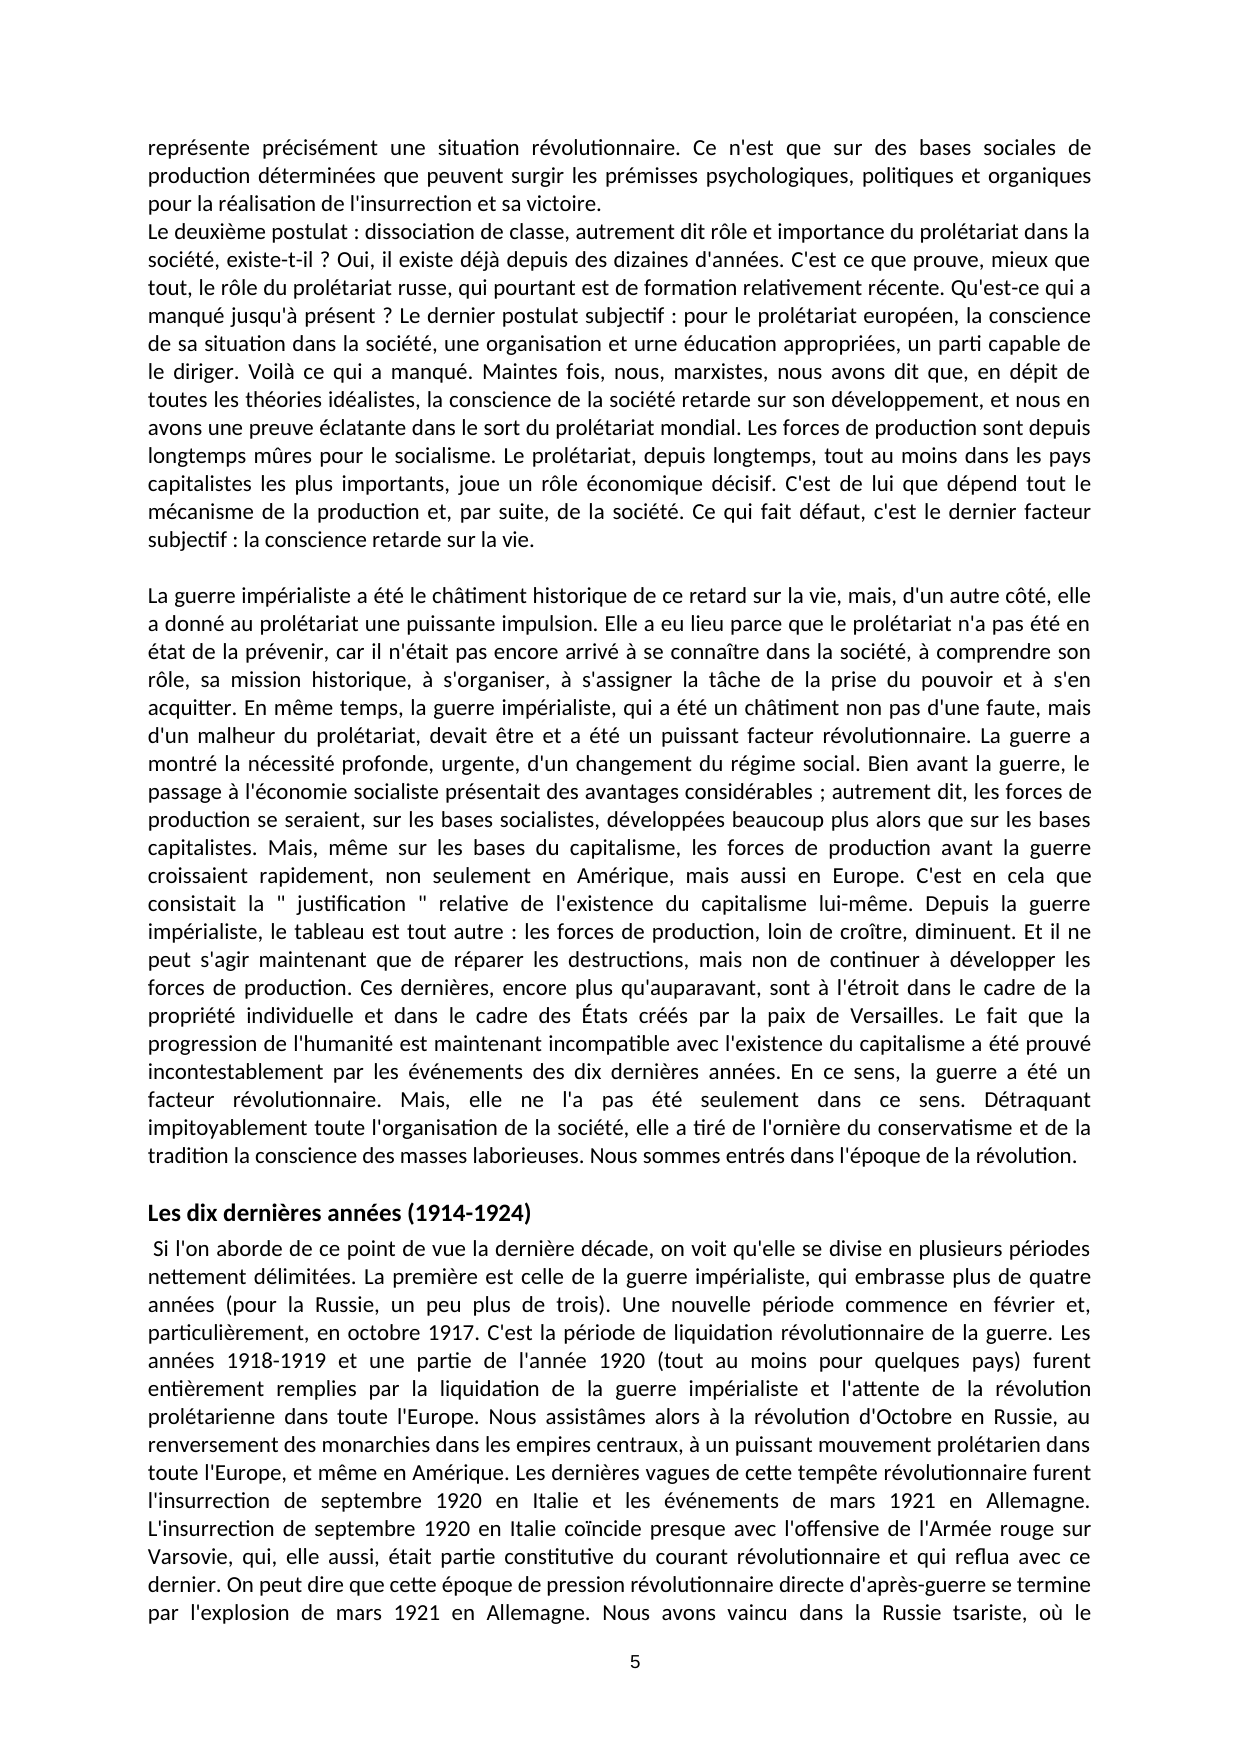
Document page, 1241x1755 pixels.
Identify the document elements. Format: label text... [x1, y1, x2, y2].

text Les dix dernières années (1914-1924) [148, 1198, 1093, 1228]
text La guerre impérialiste a été le châtiment historique de ce retard sur la vie, mais, d'un autre côté, elle a donné au prolétariat une puissante impulsion. Elle a eu lieu parce que le prolétariat n'a pas été en état de la prévenir, car il n'était pas encore arrivé à se connaître dans la société, à comprendre son rôle, sa mission historique, à s'organiser, à s'assigner la tâche de la prise du pouvoir et à s'en acquitter. En même temps, la guerre impérialiste, qui a été un châtiment non pas d'une faute, mais d'un malheur du prolétariat, devait être et a été un puissant facteur révolutionnaire. La guerre a montré la nécessité profonde, urgente, d'un changement du régime social. Bien avant la guerre, le passage à l'économie socialiste présentait des avantages considérables ; autrement dit, les forces de production se seraient, sur les bases socialistes, développées beaucoup plus alors que sur les bases capitalistes. Mais, même sur les bases du capitalisme, les forces de production avant la guerre croissaient rapidement, non seulement en Amérique, mais aussi en Europe. C'est en cela que consistait la " justification " relative de l'existence du capitalisme lui-même. Depuis la guerre impérialiste, le tableau est tout autre : les forces de production, loin de croître, diminuent. Et il ne peut s'agir maintenant que de réparer les destructions, mais non de continuer à développer les forces de production. Ces dernières, encore plus qu'auparavant, sont à l'étroit dans le cadre de la propriété individuelle et dans le cadre des États créés par la paix de Versailles. Le fait que la progression de l'humanité est maintenant incompatible avec l'existence du capitalisme a été prouvé incontestablement par les événements des dix dernières années. En ce sens, la guerre a été un facteur révolutionnaire. Mais, elle ne l'a pas été seulement dans ce sens. Détraquant impitoyablement toute l'organisation de la société, elle a tiré de l'ornière du conservatisme et de la tradition la conscience des masses laborieuses. Nous sommes entrés dans l'époque de la révolution. [148, 581, 1093, 1169]
text Le deuxième postulat : dissociation de classe, autrement dit rôle et importance du prolétariat dans la société, existe-t-il ? Oui, il existe déjà depuis des dizaines d'années. C'est ce que prouve, mieux que tout, le rôle du prolétariat russe, qui pourtant est de formation relativement récente. Qu'est-ce qui a manqué jusqu'à présent ? Le dernier postulat subjectif : pour le prolétariat européen, la conscience de sa situation dans la société, une organisation et urne éducation appropriées, un parti capable de le diriger. Voilà ce qui a manqué. Maintes fois, nous, marxistes, nous avons dit que, en dépit de toutes les théories idéalistes, la conscience de la société retarde sur son développement, et nous en avons une preuve éclatante dans le sort du prolétariat mondial. Les forces de production sont depuis longtemps mûres pour le socialisme. Le prolétariat, depuis longtemps, tout au moins dans les pays capitalistes les plus importants, joue un rôle économique décisif. C'est de lui que dépend tout le mécanisme de la production et, par suite, de la société. Ce qui fait défaut, c'est le dernier facteur subjectif : la conscience retarde sur la vie. [148, 217, 1093, 553]
text représente précisément une situation révolutionnaire. Ce n'est que sur des bases sociales de production déterminées que peuvent surgir les prémisses psychologiques, politiques et organiques pour la réalisation de l'insurrection et sa victoire. [148, 133, 1093, 217]
text Si l'on aborde de ce point de vue la dernière décade, on voit qu'elle se divise en plusieurs périodes nettement délimitées. La première est celle de la guerre impérialiste, qui embrasse plus de quatre années (pour la Russie, un peu plus de trois). Une nouvelle période commence en février et, particulièrement, en octobre 1917. C'est la période de liquidation révolutionnaire de la guerre. Les années 1918-1919 et une partie de l'année 1920 (tout au moins pour quelques pays) furent entièrement remplies par la liquidation de la guerre impérialiste et l'attente de la révolution prolétarienne dans toute l'Europe. Nous assistâmes alors à la révolution d'Octobre en Russie, au renversement des monarchies dans les empires centraux, à un puissant mouvement prolétarien dans toute l'Europe, et même en Amérique. Les dernières vagues de cette tempête révolutionnaire furent l'insurrection de septembre 1920 en Italie et les événements de mars 1921 en Allemagne. L'insurrection de septembre 1920 en Italie coïncide presque avec l'offensive de l'Armée rouge sur Varsovie, qui, elle aussi, était partie constitutive du courant révolutionnaire et qui reflua avec ce dernier. On peut dire que cette époque de pression révolutionnaire directe d'après-guerre se termine par l'explosion de mars 1921 en Allemagne. Nous avons vaincu dans la Russie tsariste, où le [148, 1234, 1093, 1626]
